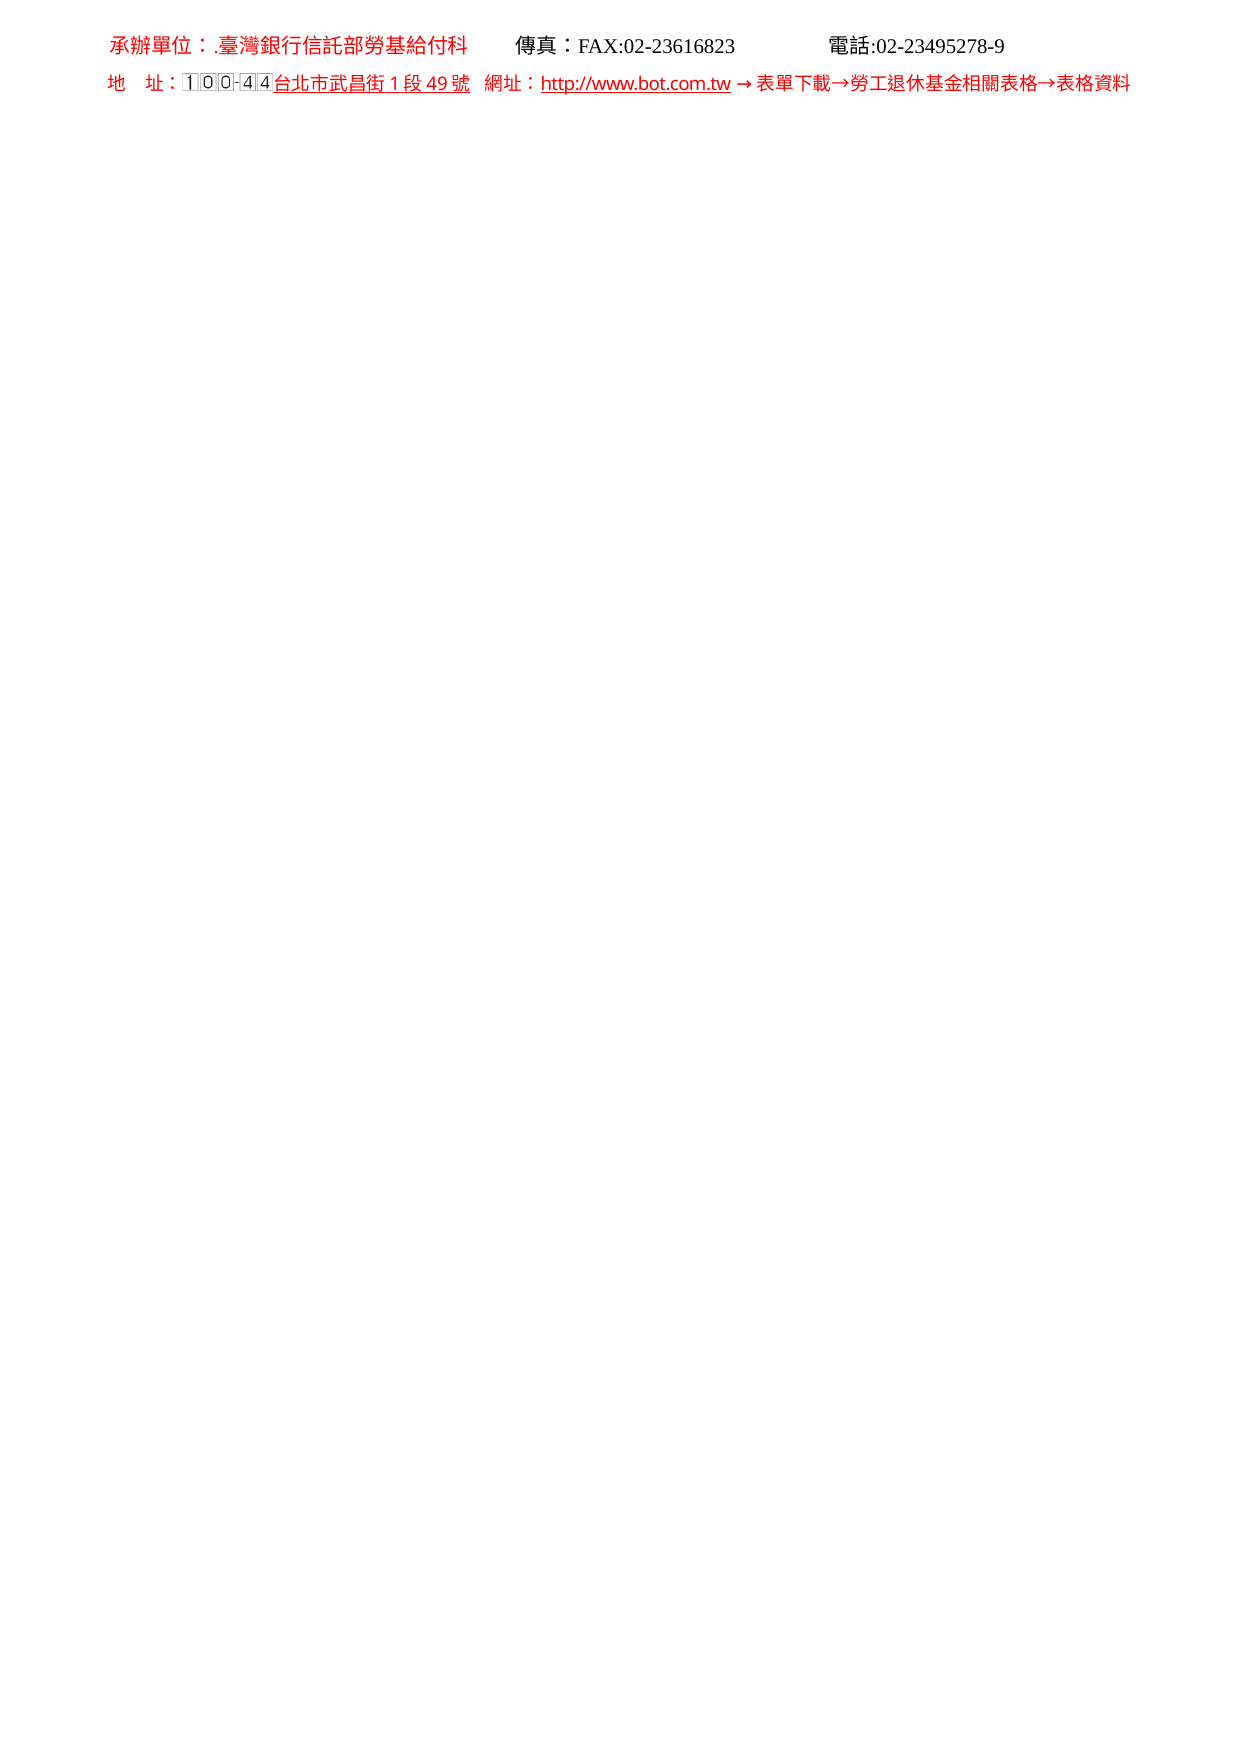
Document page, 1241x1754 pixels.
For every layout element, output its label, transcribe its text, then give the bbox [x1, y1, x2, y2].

text 地 址：台北市武昌街1段49號 網址：http://www.bot.com.tw → 表單下載→勞工退休基金相關表格→表格資料 [93, 63, 1221, 101]
picture [182, 73, 273, 91]
text 承辦單位：.臺灣銀行信託部勞基給付科 傳真：FAX:02-23616823 電話:02-23495278-9 [93, 26, 1125, 63]
